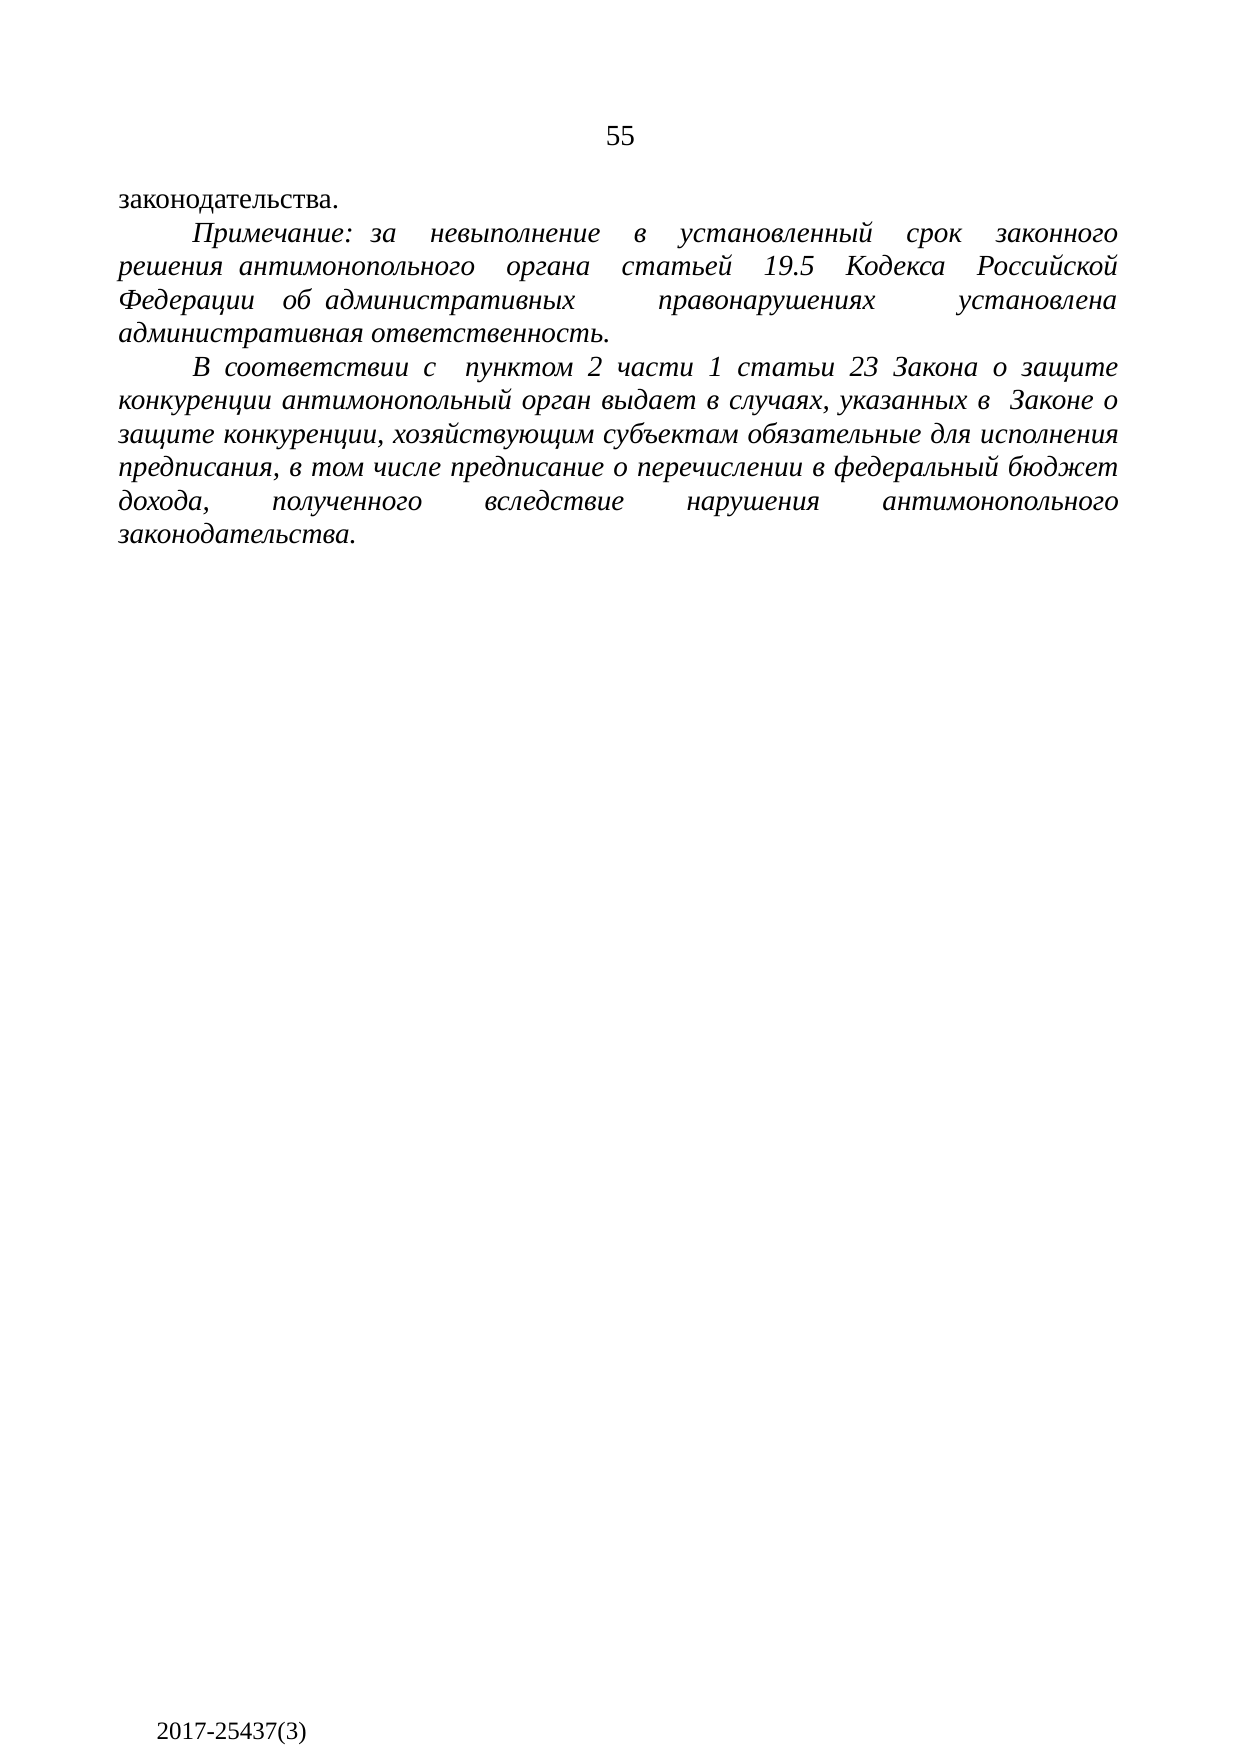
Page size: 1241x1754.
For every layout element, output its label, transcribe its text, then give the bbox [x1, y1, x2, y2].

text законодательства. [118, 181, 1122, 215]
text В соответствии с пунктом 2 части 1 статьи 23 Закона о защите конкуренции антимонопольный орган выдает в случаях, указанных в Законе о защите конкуренции, хозяйствующим субъектам обязательные для исполнения предписания, в том числе предписание о перечислении в федеральный бюджет дохода, полученного вследствие нарушения антимонопольного законодательства. [118, 349, 1122, 550]
text Примечание: за невыполнение в установленный срок законного решения антимонопольного органа статьей 19.5 Кодекса Российской Федерации об административных правонарушениях установлена административная ответственность. [118, 215, 1122, 349]
